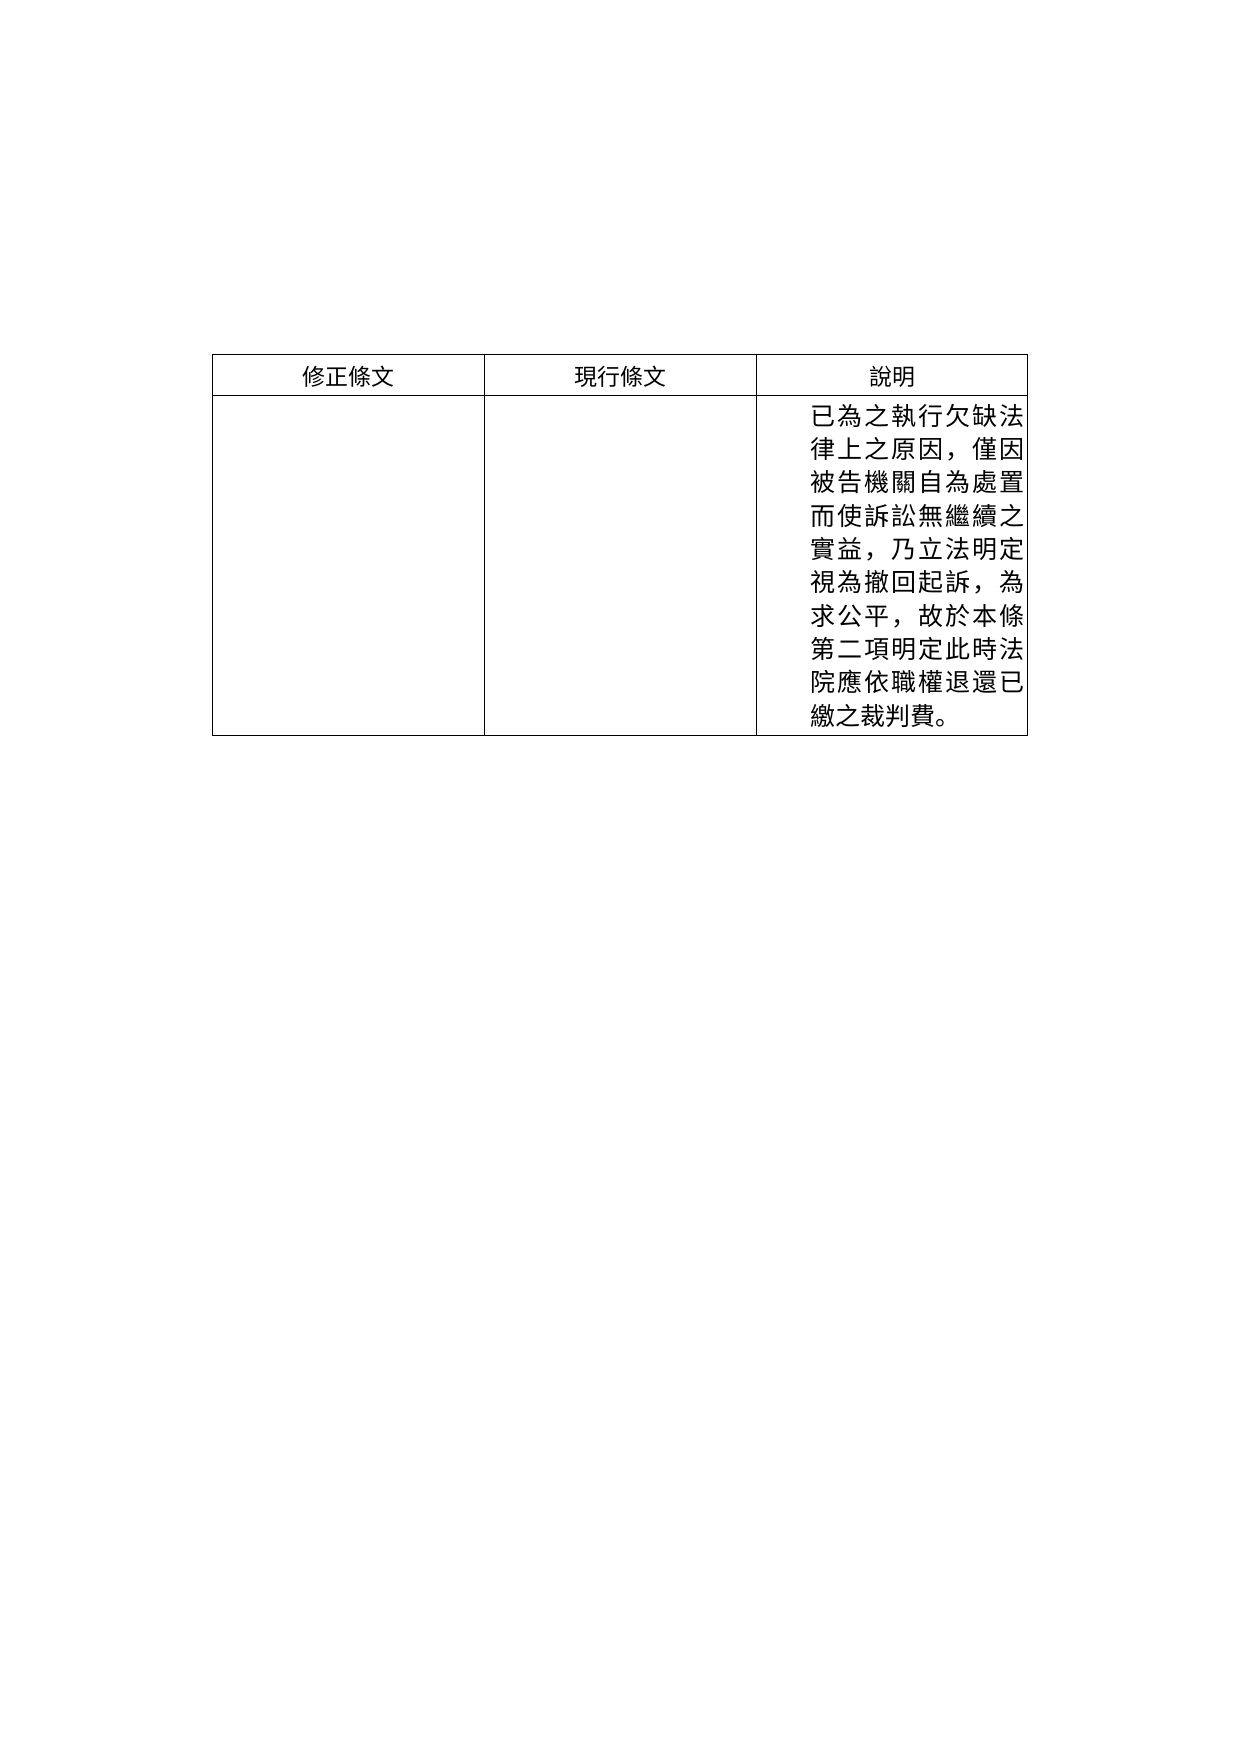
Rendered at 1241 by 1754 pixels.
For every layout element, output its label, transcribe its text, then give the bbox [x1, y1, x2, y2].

table_cell 已為之執行欠缺法律上之原因，僅因被告機關自為處置而使訴訟無繼續之實益，乃立法明定視為撤回起訴，為求公平，故於本條第二項明定此時法院應依職權退還已繳之裁判費。 [757, 396, 1027, 735]
table_header 現行條文 [485, 355, 756, 394]
table_header 說明 [757, 355, 1027, 394]
table_cell [485, 396, 756, 735]
table_header 修正條文 [213, 355, 484, 394]
table_cell [213, 396, 484, 735]
